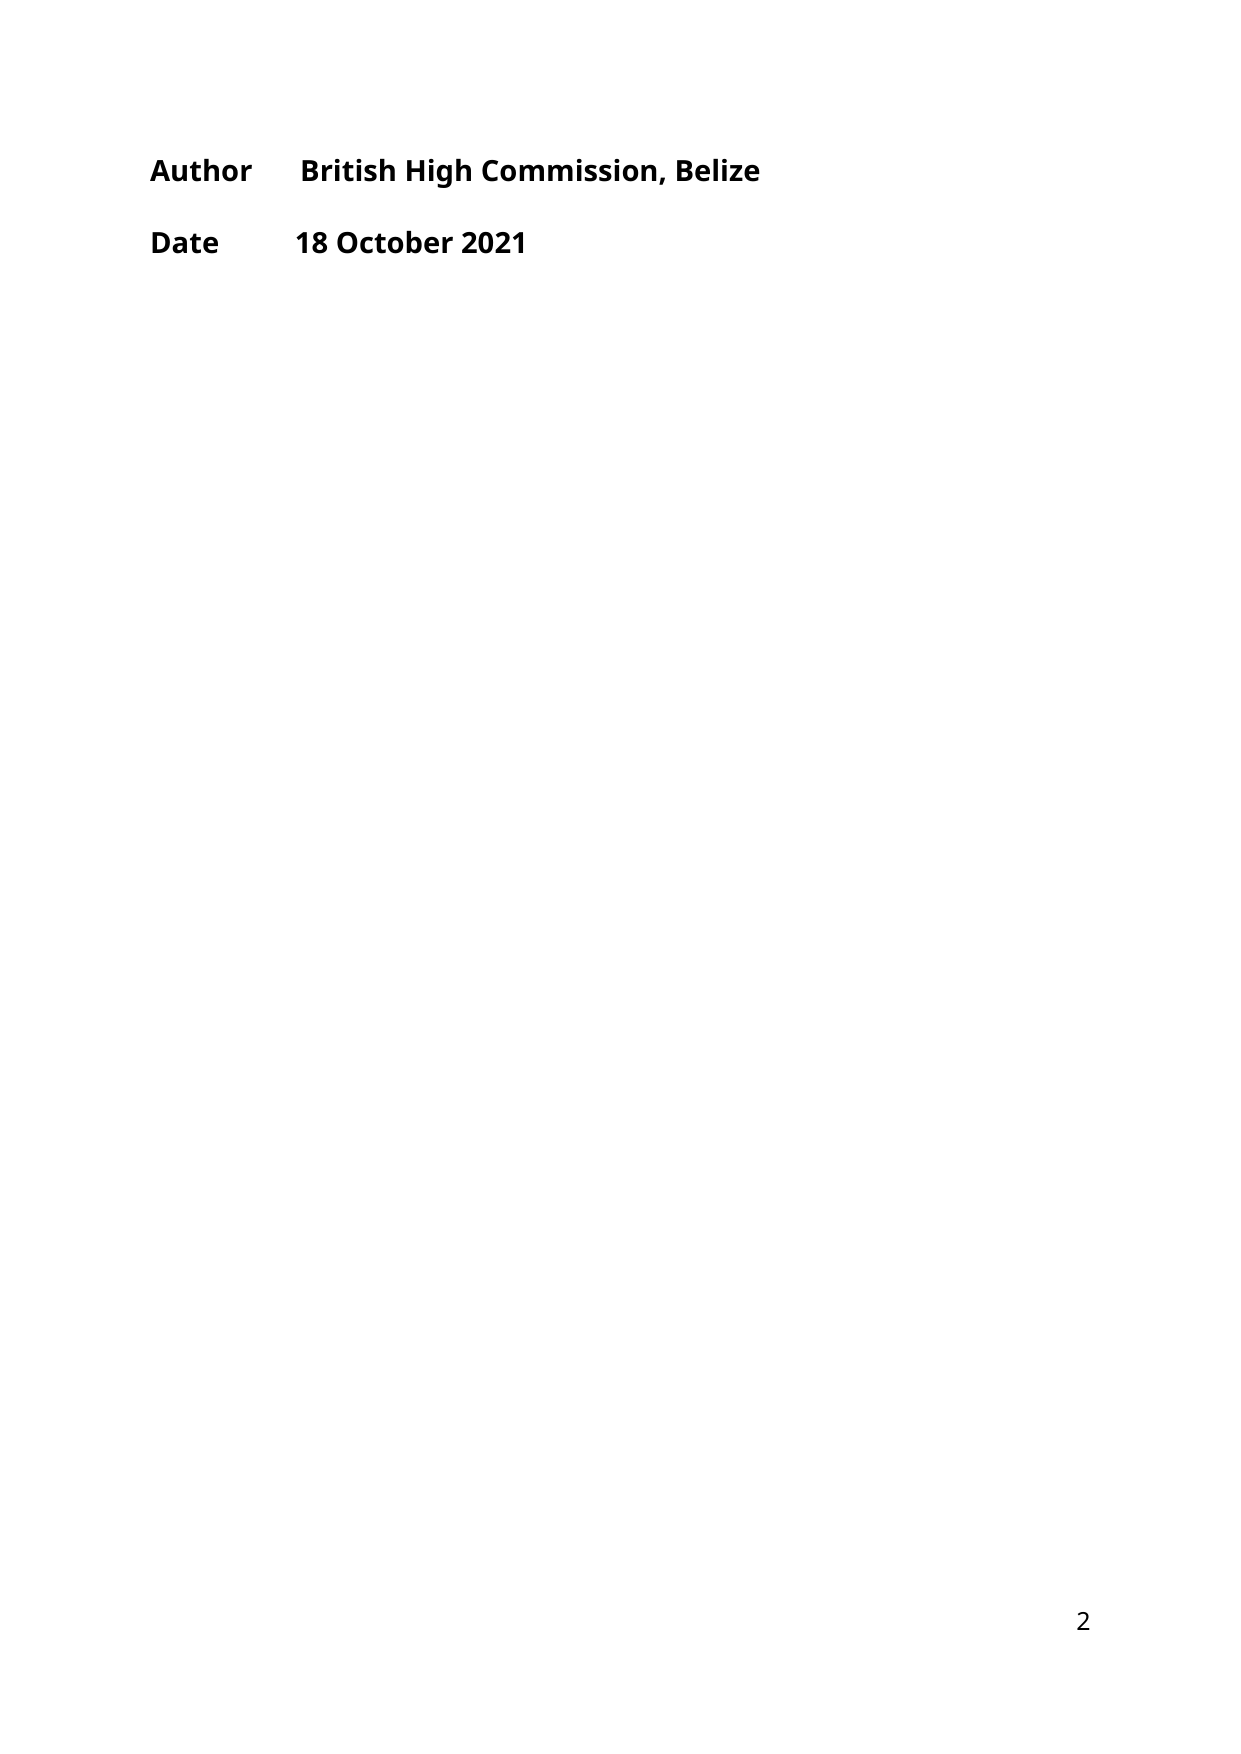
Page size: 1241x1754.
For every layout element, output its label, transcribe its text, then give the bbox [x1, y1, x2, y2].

text Author British High Commission, Belize [150, 150, 1090, 190]
text Date 18 October 2021 [150, 222, 1090, 262]
